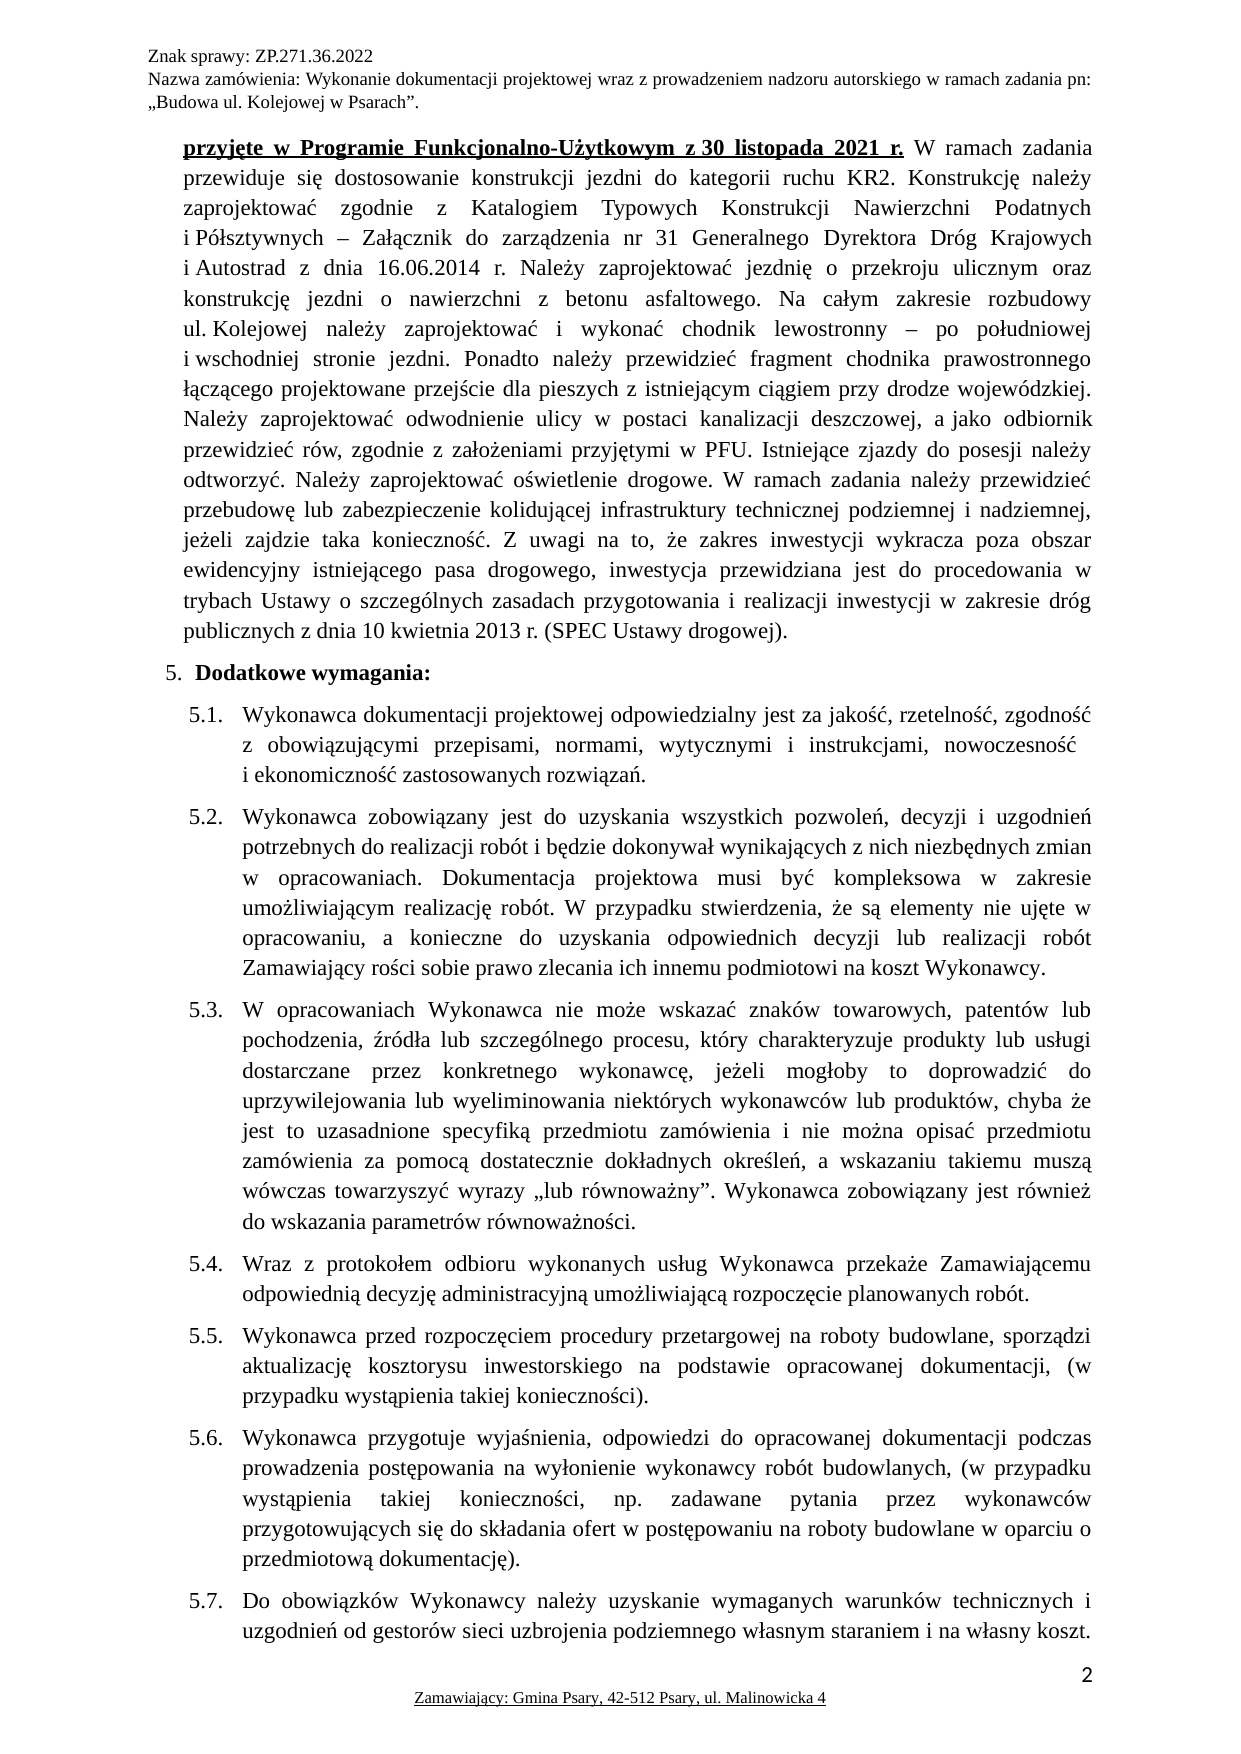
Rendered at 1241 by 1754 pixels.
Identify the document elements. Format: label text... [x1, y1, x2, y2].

list Wykonawca przed rozpoczęciem procedury przetargowej na roboty budowlane, sporządzi aktualizację kosztorysu inwestorskiego na podstawie opracowanej dokumentacji, (w przypadku wystąpienia takiej konieczności). [183, 1322, 1093, 1409]
list Wraz z protokołem odbioru wykonanych usług Wykonawca przekaże Zamawiającemu odpowiednią decyzję administracyjną umożliwiającą rozpoczęcie planowanych robót. [183, 1250, 1093, 1306]
list Wykonawca przygotuje wyjaśnienia, odpowiedzi do opracowanej dokumentacji podczas prowadzenia postępowania na wyłonienie wykonawcy robót budowlanych, (w przypadku wystąpienia takiej konieczności, np. zadawane pytania przez wykonawców przygotowujących się do składania ofert w postępowaniu na roboty budowlane w oparciu o przedmiotową dokumentację). [183, 1424, 1093, 1571]
list W opracowaniach Wykonawca nie może wskazać znaków towarowych, patentów lub pochodzenia, źródła lub szczególnego procesu, który charakteryzuje produkty lub usługi dostarczane przez konkretnego wykonawcę, jeżeli mogłoby to doprowadzić do uprzywilejowania lub wyeliminowania niektórych wykonawców lub produktów, chyba że jest to uzasadnione specyfiką przedmiotu zamówienia i nie można opisać przedmiotu zamówienia za pomocą dostatecznie dokładnych określeń, a wskazaniu takiemu muszą wówczas towarzyszyć wyrazy „lub równoważny”. Wykonawca zobowiązany jest również do wskazania parametrów równoważności. [183, 996, 1093, 1234]
list przyjęte w Programie Funkcjonalno-Użytkowym z 30 listopada 2021 r. W ramach zadania przewiduje się dostosowanie konstrukcji jezdni do kategorii ruchu KR2. Konstrukcję należy zaprojektować zgodnie z Katalogiem Typowych Konstrukcji Nawierzchni Podatnych i Półsztywnych – Załącznik do zarządzenia nr 31 Generalnego Dyrektora Dróg Krajowych i Autostrad z dnia 16.06.2014 r. Należy zaprojektować jezdnię o przekroju ulicznym oraz konstrukcję jezdni o nawierzchni z betonu asfaltowego. Na całym zakresie rozbudowy ul. Kolejowej należy zaprojektować i wykonać chodnik lewostronny – po południowej i wschodniej stronie jezdni. Ponadto należy przewidzieć fragment chodnika prawostronnego łączącego projektowane przejście dla pieszych z istniejącym ciągiem przy drodze wojewódzkiej. Należy zaprojektować odwodnienie ulicy w postaci kanalizacji deszczowej, a jako odbiornik przewidzieć rów, zgodnie z założeniami przyjętymi w PFU. Istniejące zjazdy do posesji należy odtworzyć. Należy zaprojektować oświetlenie drogowe. W ramach zadania należy przewidzieć przebudowę lub zabezpieczenie kolidującej infrastruktury technicznej podziemnej i nadziemnej, jeżeli zajdzie taka konieczność. Z uwagi na to, że zakres inwestycji wykracza poza obszar ewidencyjny istniejącego pasa drogowego, inwestycja przewidziana jest do procedowania w trybach Ustawy o szczególnych zasadach przygotowania i realizacji inwestycji w zakresie dróg publicznych z dnia 10 kwietnia 2013 r. (SPEC Ustawy drogowej). [148, 133, 1093, 643]
list Wykonawca zobowiązany jest do uzyskania wszystkich pozwoleń, decyzji i uzgodnień potrzebnych do realizacji robót i będzie dokonywał wynikających z nich niezbędnych zmian w opracowaniach. Dokumentacja projektowa musi być kompleksowa w zakresie umożliwiającym realizację robót. W przypadku stwierdzenia, że są elementy nie ujęte w opracowaniu, a konieczne do uzyskania odpowiednich decyzji lub realizacji robót Zamawiający rości sobie prawo zlecania ich innemu podmiotowi na koszt Wykonawcy. [183, 803, 1093, 981]
list Wykonawca dokumentacji projektowej odpowiedzialny jest za jakość, rzetelność, zgodność z obowiązującymi przepisami, normami, wytycznymi i instrukcjami, nowoczesność i ekonomiczność zastosowanych rozwiązań. [183, 701, 1093, 788]
list Dodatkowe wymagania: [159, 659, 1093, 685]
list Do obowiązków Wykonawcy należy uzyskanie wymaganych warunków technicznych i uzgodnień od gestorów sieci uzbrojenia podziemnego własnym staraniem i na własny koszt. [183, 1587, 1093, 1644]
